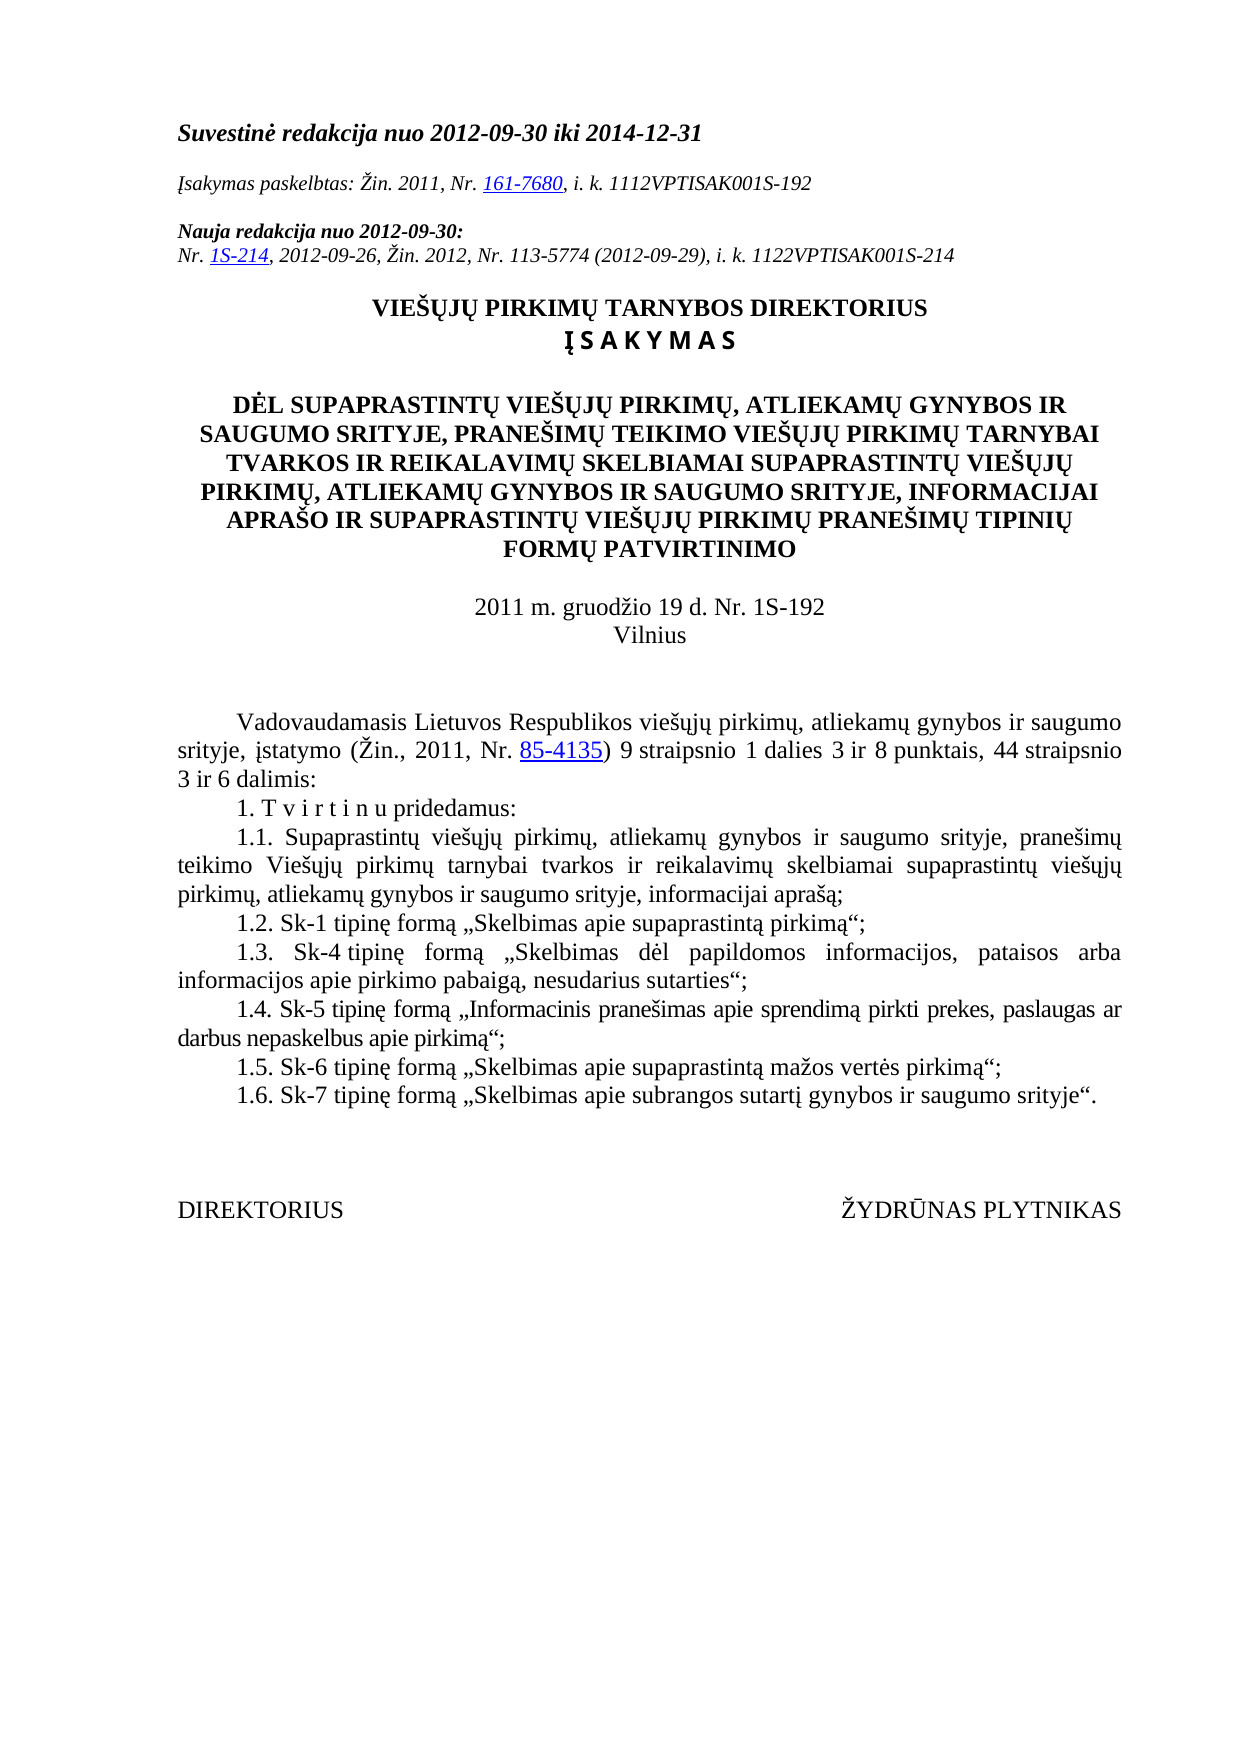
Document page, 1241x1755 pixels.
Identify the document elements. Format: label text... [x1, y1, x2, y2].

text 1. T v i r t i n u pridedamus: [177, 793, 1122, 822]
text Direktorius Žydrūnas Plytnikas [177, 1195, 1122, 1224]
text 2011 m. gruodžio 19 d. Nr. 1S-192 [177, 592, 1122, 620]
text 1.1. Supaprastintų viešųjų pirkimų, atliekamų gynybos ir saugumo srityje, pranešimų teikimo Viešųjų pirkimų tarnybai tvarkos ir reikalavimų skelbiamai supaprastintų viešųjų pirkimų, atliekamų gynybos ir saugumo srityje, informacijai aprašą; [177, 822, 1122, 908]
text Suvestinė redakcija nuo 2012-09-30 iki 2014-12-31 [177, 118, 1122, 147]
text 1.6. Sk-7 tipinę formą „Skelbimas apie subrangos sutartį gynybos ir saugumo srityje“. [177, 1080, 1122, 1109]
text VIEŠŲJŲ PIRKIMŲ TARNYBOS DIREKTORIUS [177, 293, 1122, 322]
text 1.5. Sk-6 tipinę formą „Skelbimas apie supaprastintą mažos vertės pirkimą“; [177, 1052, 1122, 1080]
text 1.2. Sk-1 tipinę formą „Skelbimas apie supaprastintą pirkimą“; [177, 908, 1122, 937]
text ĮSAKYMAS [177, 322, 1122, 356]
text 1.3. Sk-4 tipinę formą „Skelbimas dėl papildomos informacijos, pataisos arba informacijos apie pirkimo pabaigą, nesudarius sutarties“; [177, 937, 1122, 994]
text Nr. 1S-214, 2012-09-26, Žin. 2012, Nr. 113-5774 (2012-09-29), i. k. 1122VPTISAK001S-214 [177, 243, 1122, 267]
text DĖL supaprastintų VIEŠŲJŲ Pirkimų, atliekamų GYNYBOS IR SAUGUMO SRITYJE, PRANEŠIMŲ TEIKIMO VIEŠŲJŲ PIRKIMŲ TARNYBAI TVARKOS IR REIKALAVIMŲ SKELBIAMAI SUPAPRASTINTŲ VIEŠŲJŲ PIRKIMŲ, ATLIEKAMŲ GYNYBOS IR SAUGUMO SRITYJE, INFORMACIJAI APRAŠO IR SUPAPRASTINTų VIEŠųjų PIRKIMų PRANEŠIMų TIPINių FORMų PATVIRTINIMO [177, 390, 1122, 563]
text Vilnius [177, 620, 1122, 649]
text Vadovaudamasis Lietuvos Respublikos viešųjų pirkimų, atliekamų gynybos ir saugumo srityje, įstatymo (Žin., 2011, Nr. 85-4135) 9 straipsnio 1 dalies 3 ir 8 punktais, 44 straipsnio 3 ir 6 dalimis: [177, 707, 1122, 793]
text Nauja redakcija nuo 2012-09-30: [177, 219, 1122, 243]
text 1.4. Sk-5 tipinę formą „Informacinis pranešimas apie sprendimą pirkti prekes, paslaugas ar darbus nepaskelbus apie pirkimą“; [177, 994, 1122, 1052]
text Įsakymas paskelbtas: Žin. 2011, Nr. 161-7680, i. k. 1112VPTISAK001S-192 [177, 171, 1122, 195]
